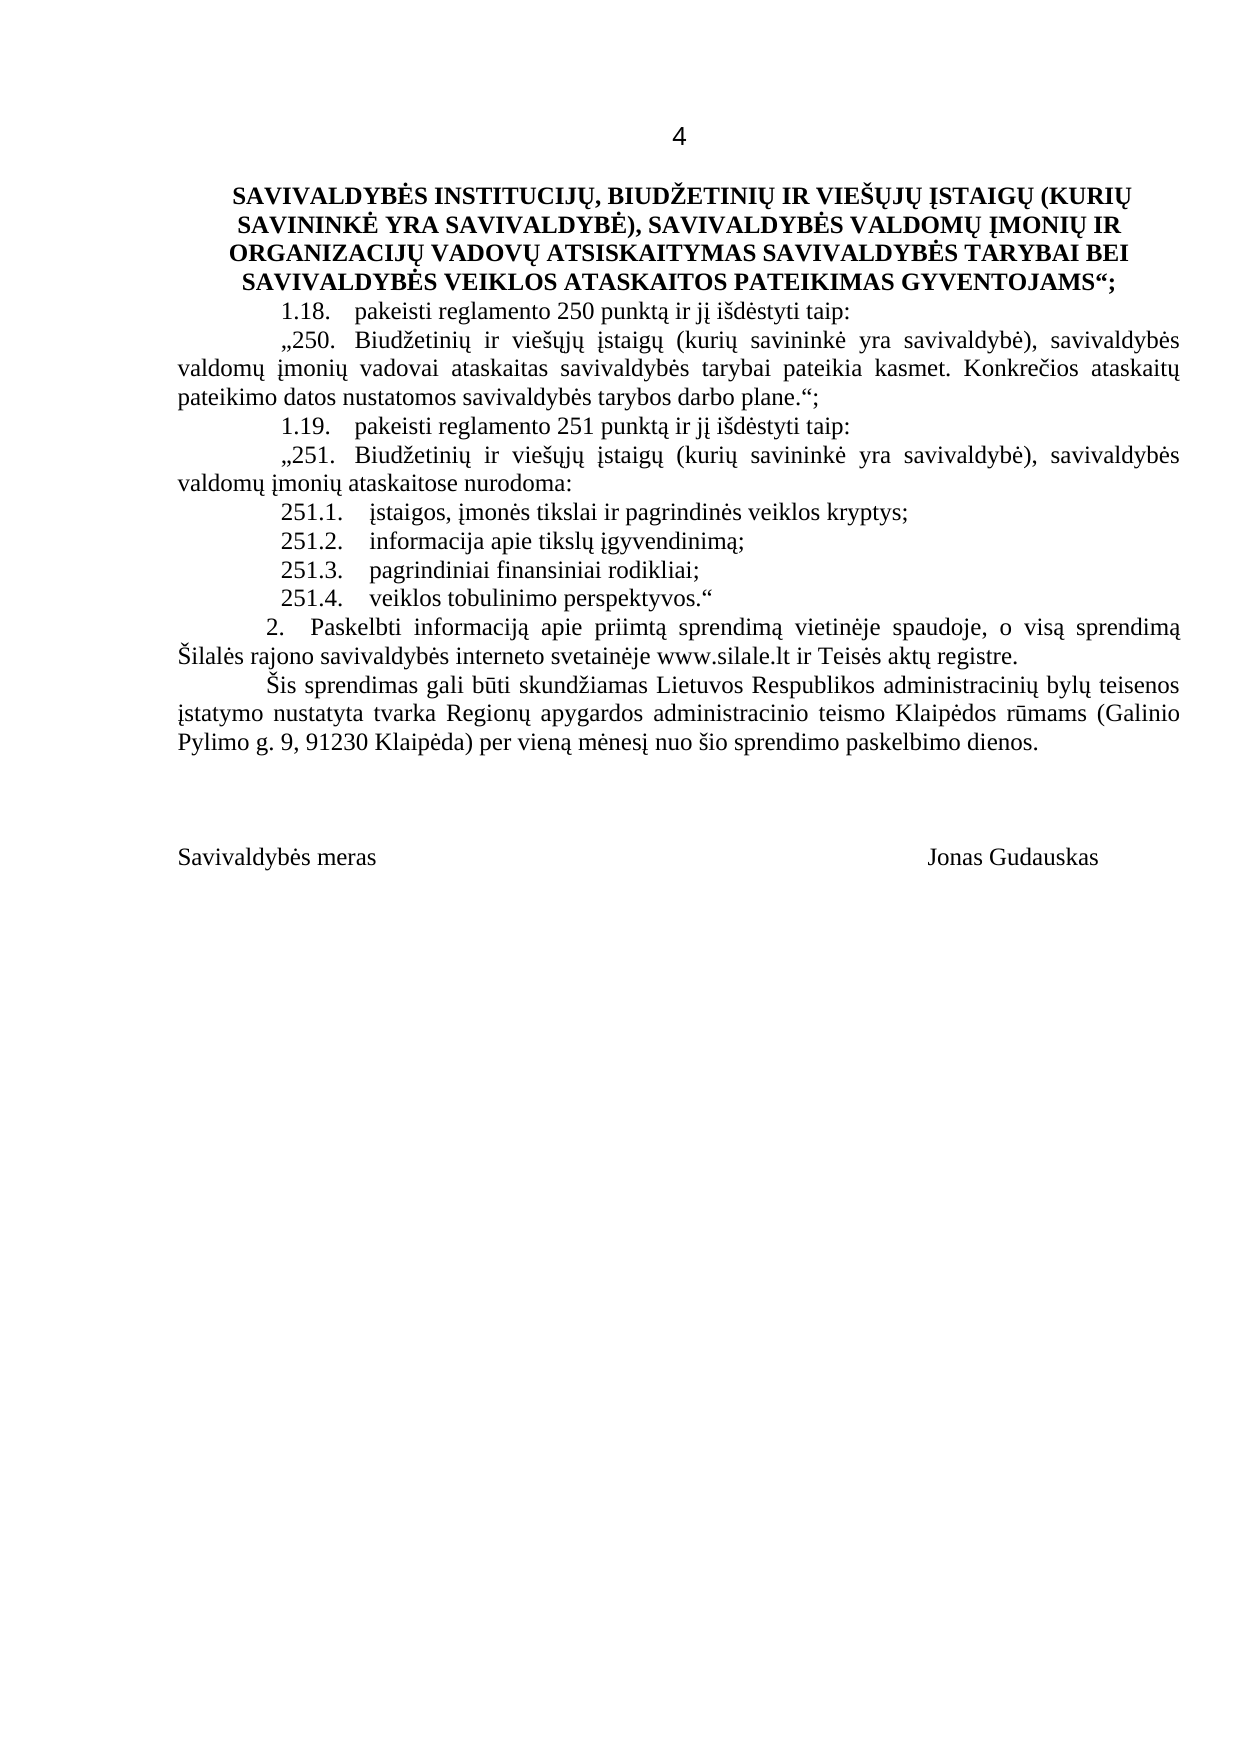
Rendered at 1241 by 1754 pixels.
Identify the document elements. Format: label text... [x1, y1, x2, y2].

text „251. Biudžetinių ir viešųjų įstaigų (kurių savininkė yra savivaldybė), savivaldybės valdomų įmonių ataskaitose nurodoma: [177, 440, 1181, 497]
text „250. Biudžetinių ir viešųjų įstaigų (kurių savininkė yra savivaldybė), savivaldybės valdomų įmonių vadovai ataskaitas savivaldybės tarybai pateikia kasmet. Konkrečios ataskaitų pateikimo datos nustatomos savivaldybės tarybos darbo plane.“; [177, 325, 1181, 411]
text Šis sprendimas gali būti skundžiamas Lietuvos Respublikos administracinių bylų teisenos įstatymo nustatyta tvarka Regionų apygardos administracinio teismo Klaipėdos rūmams (Galinio Pylimo g. 9, 91230 Klaipėda) per vieną mėnesį nuo šio sprendimo paskelbimo dienos. [177, 670, 1181, 756]
text 251.3. pagrindiniai finansiniai rodikliai; [177, 555, 1181, 583]
text 251.4. veiklos tobulinimo perspektyvos.“ [177, 583, 1181, 612]
text 1.19. pakeisti reglamento 251 punktą ir jį išdėstyti taip: [177, 411, 1181, 440]
text 251.2. informacija apie tikslų įgyvendinimą; [177, 526, 1181, 555]
text 2. Paskelbti informaciją apie priimtą sprendimą vietinėje spaudoje, o visą sprendimą Šilalės rajono savivaldybės interneto svetainėje www.silale.lt ir Teisės aktų registre. [177, 612, 1181, 670]
text Savivaldybės meras Jonas Gudauskas [177, 842, 1181, 871]
text SAVIVALDYBĖS INSTITUCIJŲ, BIUDŽETINIŲ IR VIEŠŲJŲ ĮSTAIGŲ (KURIŲ SAVININKĖ YRA SAVIVALDYBĖ), SAVIVALDYBĖS VALDOMŲ ĮMONIŲ IR ORGANIZACIJŲ VADOVŲ ATSISKAITYMAS SAVIVALDYBĖS TARYBAI BEI SAVIVALDYBĖS VEIKLOS ATASKAITOS PATEIKIMAS GYVENTOJAMS“; [177, 181, 1181, 296]
text 1.18. pakeisti reglamento 250 punktą ir jį išdėstyti taip: [177, 296, 1181, 325]
text 251.1. įstaigos, įmonės tikslai ir pagrindinės veiklos kryptys; [177, 497, 1181, 526]
